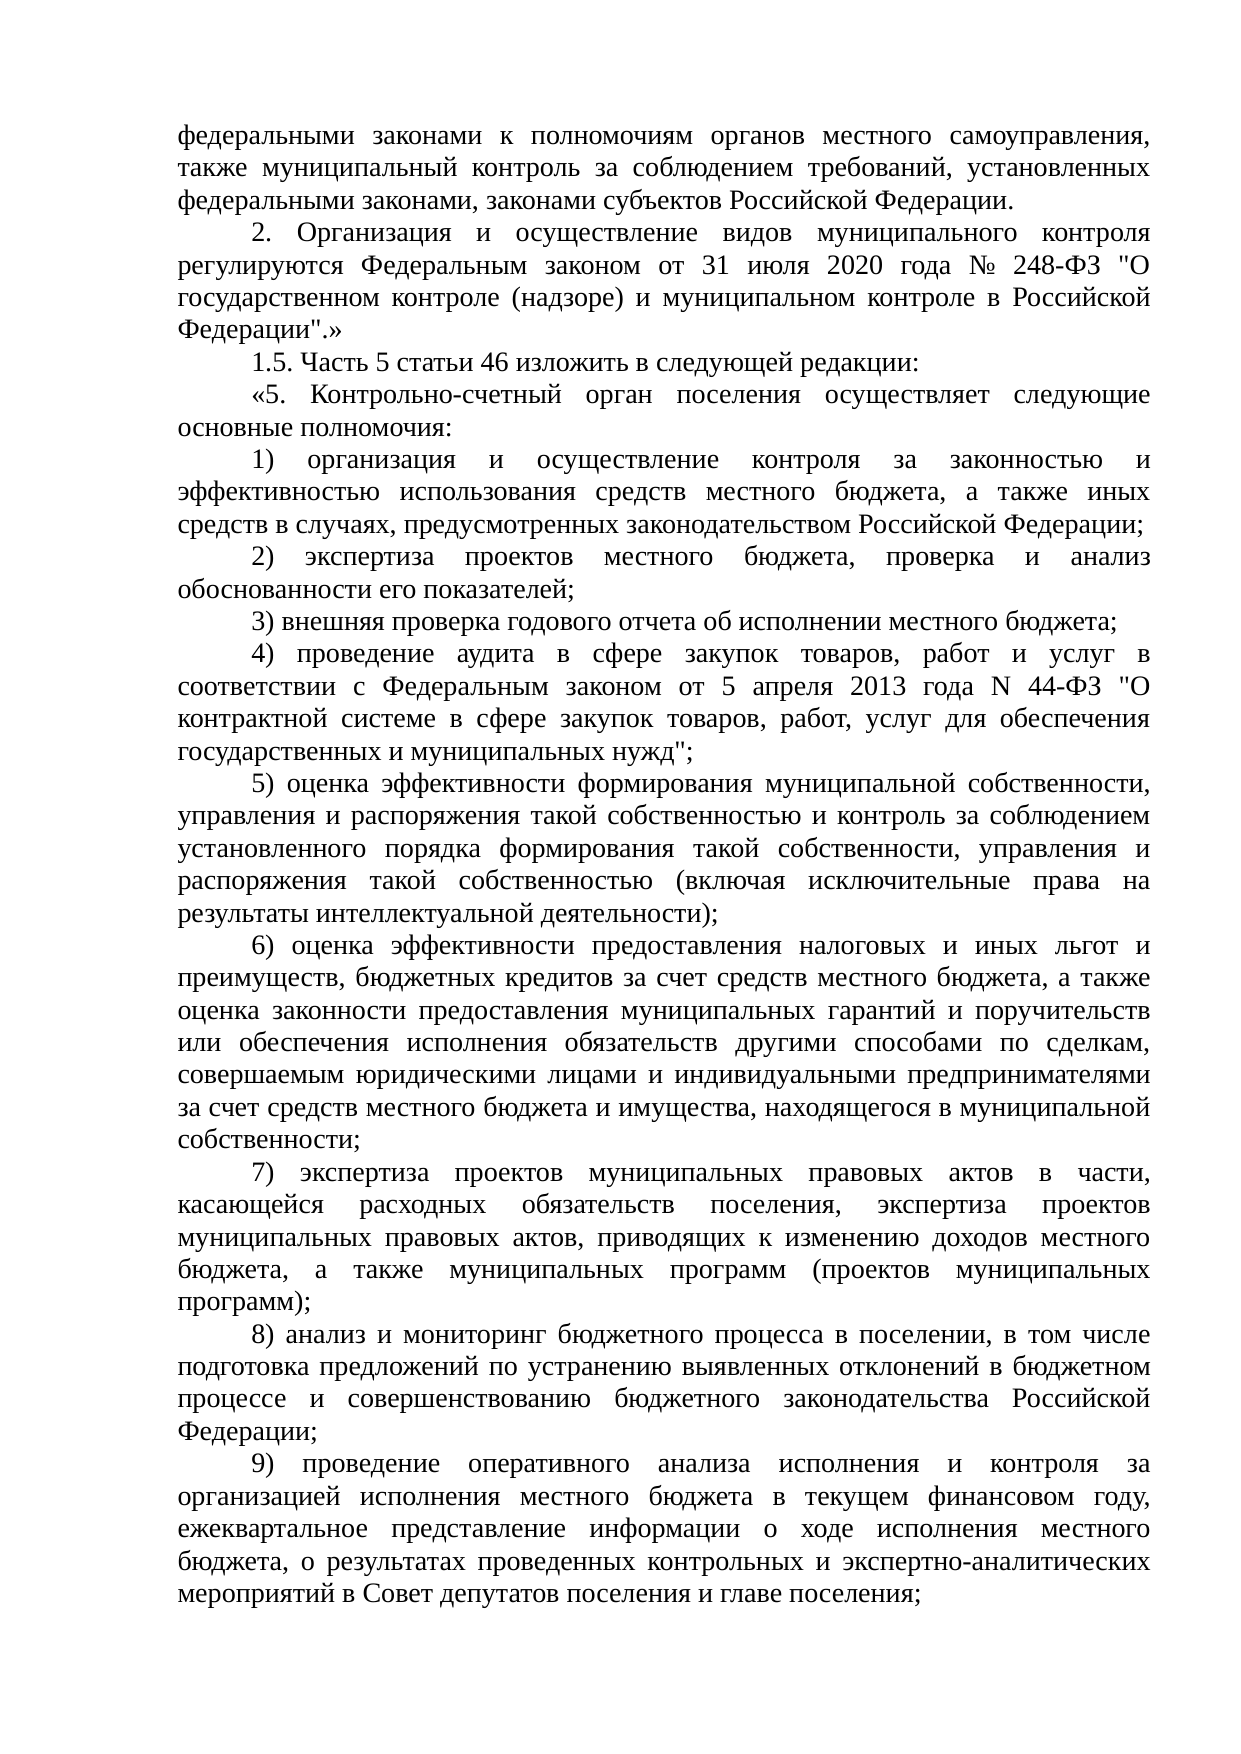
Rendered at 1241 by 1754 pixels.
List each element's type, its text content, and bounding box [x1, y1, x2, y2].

text 5) оценка эффективности формирования муниципальной собственности, управления и распоряжения такой собственностью и контроль за соблюдением установленного порядка формирования такой собственности, управления и распоряжения такой собственностью (включая исключительные права на результаты интеллектуальной деятельности); [177, 766, 1152, 928]
text федеральными законами к полномочиям органов местного самоуправления, также муниципальный контроль за соблюдением требований, установленных федеральными законами, законами субъектов Российской Федерации. [177, 118, 1152, 215]
text 4) проведение аудита в сфере закупок товаров, работ и услуг в соответствии с Федеральным законом от 5 апреля 2013 года N 44-ФЗ "О контрактной системе в сфере закупок товаров, работ, услуг для обеспечения государственных и муниципальных нужд"; [177, 636, 1152, 766]
text 8) анализ и мониторинг бюджетного процесса в поселении, в том числе подготовка предложений по устранению выявленных отклонений в бюджетном процессе и совершенствованию бюджетного законодательства Российской Федерации; [177, 1317, 1152, 1446]
text 1.5. Часть 5 статьи 46 изложить в следующей редакции: [177, 345, 1152, 377]
text 2) экспертиза проектов местного бюджета, проверка и анализ обоснованности его показателей; [177, 539, 1152, 604]
text 3) внешняя проверка годового отчета об исполнении местного бюджета; [177, 604, 1152, 636]
text 9) проведение оперативного анализа исполнения и контроля за организацией исполнения местного бюджета в текущем финансовом году, ежеквартальное представление информации о ходе исполнения местного бюджета, о результатах проведенных контрольных и экспертно-аналитических мероприятий в Совет депутатов поселения и главе поселения; [177, 1446, 1152, 1608]
text 1) организация и осуществление контроля за законностью и эффективностью использования средств местного бюджета, а также иных средств в случаях, предусмотренных законодательством Российской Федерации; [177, 442, 1152, 539]
text 7) экспертиза проектов муниципальных правовых актов в части, касающейся расходных обязательств поселения, экспертиза проектов муниципальных правовых актов, приводящих к изменению доходов местного бюджета, а также муниципальных программ (проектов муниципальных программ); [177, 1155, 1152, 1317]
text 2. Организация и осуществление видов муниципального контроля регулируются Федеральным законом от 31 июля 2020 года № 248-ФЗ "О государственном контроле (надзоре) и муниципальном контроле в Российской Федерации".» [177, 215, 1152, 345]
text 6) оценка эффективности предоставления налоговых и иных льгот и преимуществ, бюджетных кредитов за счет средств местного бюджета, а также оценка законности предоставления муниципальных гарантий и поручительств или обеспечения исполнения обязательств другими способами по сделкам, совершаемым юридическими лицами и индивидуальными предпринимателями за счет средств местного бюджета и имущества, находящегося в муниципальной собственности; [177, 928, 1152, 1155]
text «5. Контрольно-счетный орган поселения осуществляет следующие основные полномочия: [177, 377, 1152, 442]
